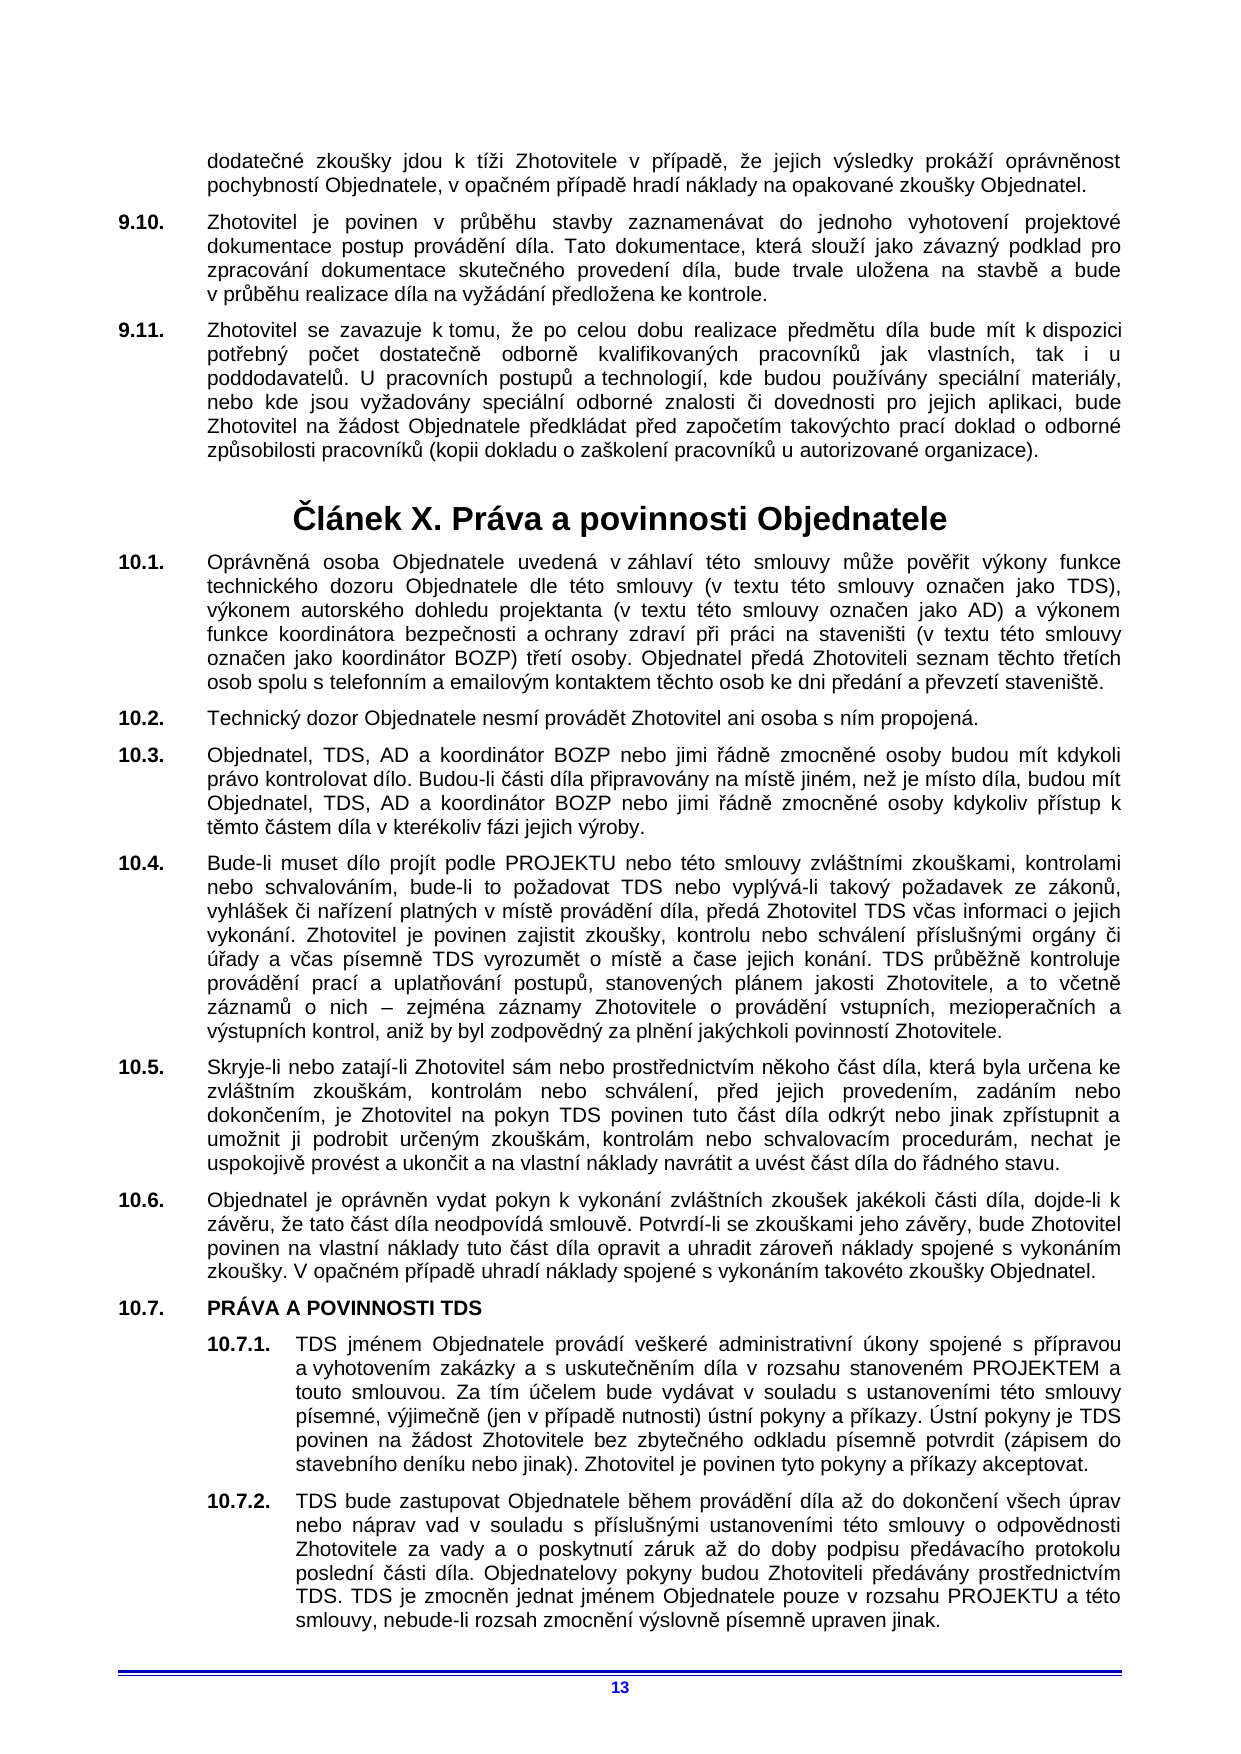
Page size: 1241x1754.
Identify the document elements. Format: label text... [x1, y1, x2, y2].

subtitle Bude-li muset dílo projít podle PROJEKTU nebo této smlouvy zvláštními zkouškami, kontrolami nebo schvalováním, bude-li to požadovat TDS nebo vyplývá-li takový požadavek ze zákonů, vyhlášek či nařízení platných v místě provádění díla, předá Zhotovitel TDS včas informaci o jejich vykonání. Zhotovitel je povinen zajistit zkoušky, kontrolu nebo schválení příslušnými orgány či úřady a včas písemně TDS vyrozumět o místě a čase jejich konání. TDS průběžně kontroluje provádění prací a uplatňování postupů, stanovených plánem jakosti Zhotovitele, a to včetně záznamů o nich – zejména záznamy Zhotovitele o provádění vstupních, mezioperačních a výstupních kontrol, aniž by byl zodpovědný za plnění jakýchkoli povinností Zhotovitele. [118, 851, 1122, 1043]
text Článek X. Práva a povinnosti Objednatele [118, 499, 1122, 537]
subtitle Zhotovitel se zavazuje k tomu, že po celou dobu realizace předmětu díla bude mít k dispozici potřebný počet dostatečně odborně kvalifikovaných pracovníků jak vlastních, tak i u poddodavatelů. U pracovních postupů a technologií, kde budou používány speciální materiály, nebo kde jsou vyžadovány speciální odborné znalosti či dovednosti pro jejich aplikaci, bude Zhotovitel na žádost Objednatele předkládat před započetím takovýchto prací doklad o odborné způsobilosti pracovníků (kopii dokladu o zaškolení pracovníků u autorizované organizace). [118, 318, 1122, 462]
subtitle TDS bude zastupovat Objednatele během provádění díla až do dokončení všech úprav nebo náprav vad v souladu s příslušnými ustanoveními této smlouvy o odpovědnosti Zhotovitele za vady a o poskytnutí záruk až do doby podpisu předávacího protokolu poslední části díla. Objednatelovy pokyny budou Zhotoviteli předávány prostřednictvím TDS. TDS je zmocněn jednat jménem Objednatele pouze v rozsahu PROJEKTU a této smlouvy, nebude-li rozsah zmocnění výslovně písemně upraven jinak. [207, 1488, 1122, 1632]
subtitle Technický dozor Objednatele nesmí provádět Zhotovitel ani osoba s ním propojená. [118, 706, 1122, 730]
subtitle PRÁVA A POVINNOSTI TDS [118, 1296, 1122, 1320]
subtitle TDS jménem Objednatele provádí veškeré administrativní úkony spojené s přípravou a vyhotovením zakázky a s uskutečněním díla v rozsahu stanoveném PROJEKTEM a touto smlouvou. Za tím účelem bude vydávat v souladu s ustanoveními této smlouvy písemné, výjimečně (jen v případě nutnosti) ústní pokyny a příkazy. Ústní pokyny je TDS povinen na žádost Zhotovitele bez zbytečného odkladu písemně potvrdit (zápisem do stavebního deníku nebo jinak). Zhotovitel je povinen tyto pokyny a příkazy akceptovat. [207, 1332, 1122, 1476]
subtitle Objednatel je oprávněn vydat pokyn k vykonání zvláštních zkoušek jakékoli části díla, dojde-li k závěru, že tato část díla neodpovídá smlouvě. Potvrdí-li se zkouškami jeho závěry, bude Zhotovitel povinen na vlastní náklady tuto část díla opravit a uhradit zároveň náklady spojené s vykonáním zkoušky. V opačném případě uhradí náklady spojené s vykonáním takovéto zkoušky Objednatel. [118, 1187, 1122, 1283]
subtitle Objednatel, TDS, AD a koordinátor BOZP nebo jimi řádně zmocněné osoby budou mít kdykoli právo kontrolovat dílo. Budou-li části díla připravovány na místě jiném, než je místo díla, budou mít Objednatel, TDS, AD a koordinátor BOZP nebo jimi řádně zmocněné osoby kdykoliv přístup k těmto částem díla v kterékoliv fázi jejich výroby. [118, 743, 1122, 838]
subtitle Oprávněná osoba Objednatele uvedená v záhlaví této smlouvy může pověřit výkony funkce technického dozoru Objednatele dle této smlouvy (v textu této smlouvy označen jako TDS), výkonem autorského dohledu projektanta (v textu této smlouvy označen jako AD) a výkonem funkce koordinátora bezpečnosti a ochrany zdraví při práci na staveništi (v textu této smlouvy označen jako koordinátor BOZP) třetí osoby. Objednatel předá Zhotoviteli seznam těchto třetích osob spolu s telefonním a emailovým kontaktem těchto osob ke dni předání a převzetí staveniště. [118, 550, 1122, 694]
subtitle Skryje-li nebo zatají-li Zhotovitel sám nebo prostřednictvím někoho část díla, která byla určena ke zvláštním zkouškám, kontrolám nebo schválení, před jejich provedením, zadáním nebo dokončením, je Zhotovitel na pokyn TDS povinen tuto část díla odkrýt nebo jinak zpřístupnit a umožnit ji podrobit určeným zkouškám, kontrolám nebo schvalovacím procedurám, nechat je uspokojivě provést a ukončit a na vlastní náklady navrátit a uvést část díla do řádného stavu. [118, 1055, 1122, 1175]
subtitle Zhotovitel je povinen v průběhu stavby zaznamenávat do jednoho vyhotovení projektové dokumentace postup provádění díla. Tato dokumentace, která slouží jako závazný podklad pro zpracování dokumentace skutečného provedení díla, bude trvale uložena na stavbě a bude v průběhu realizace díla na vyžádání předložena ke kontrole. [118, 209, 1122, 305]
subtitle dodatečné zkoušky jdou k tíži Zhotovitele v případě, že jejich výsledky prokáží oprávněnost pochybností Objednatele, v opačném případě hradí náklady na opakované zkoušky Objednatel. [118, 149, 1122, 197]
